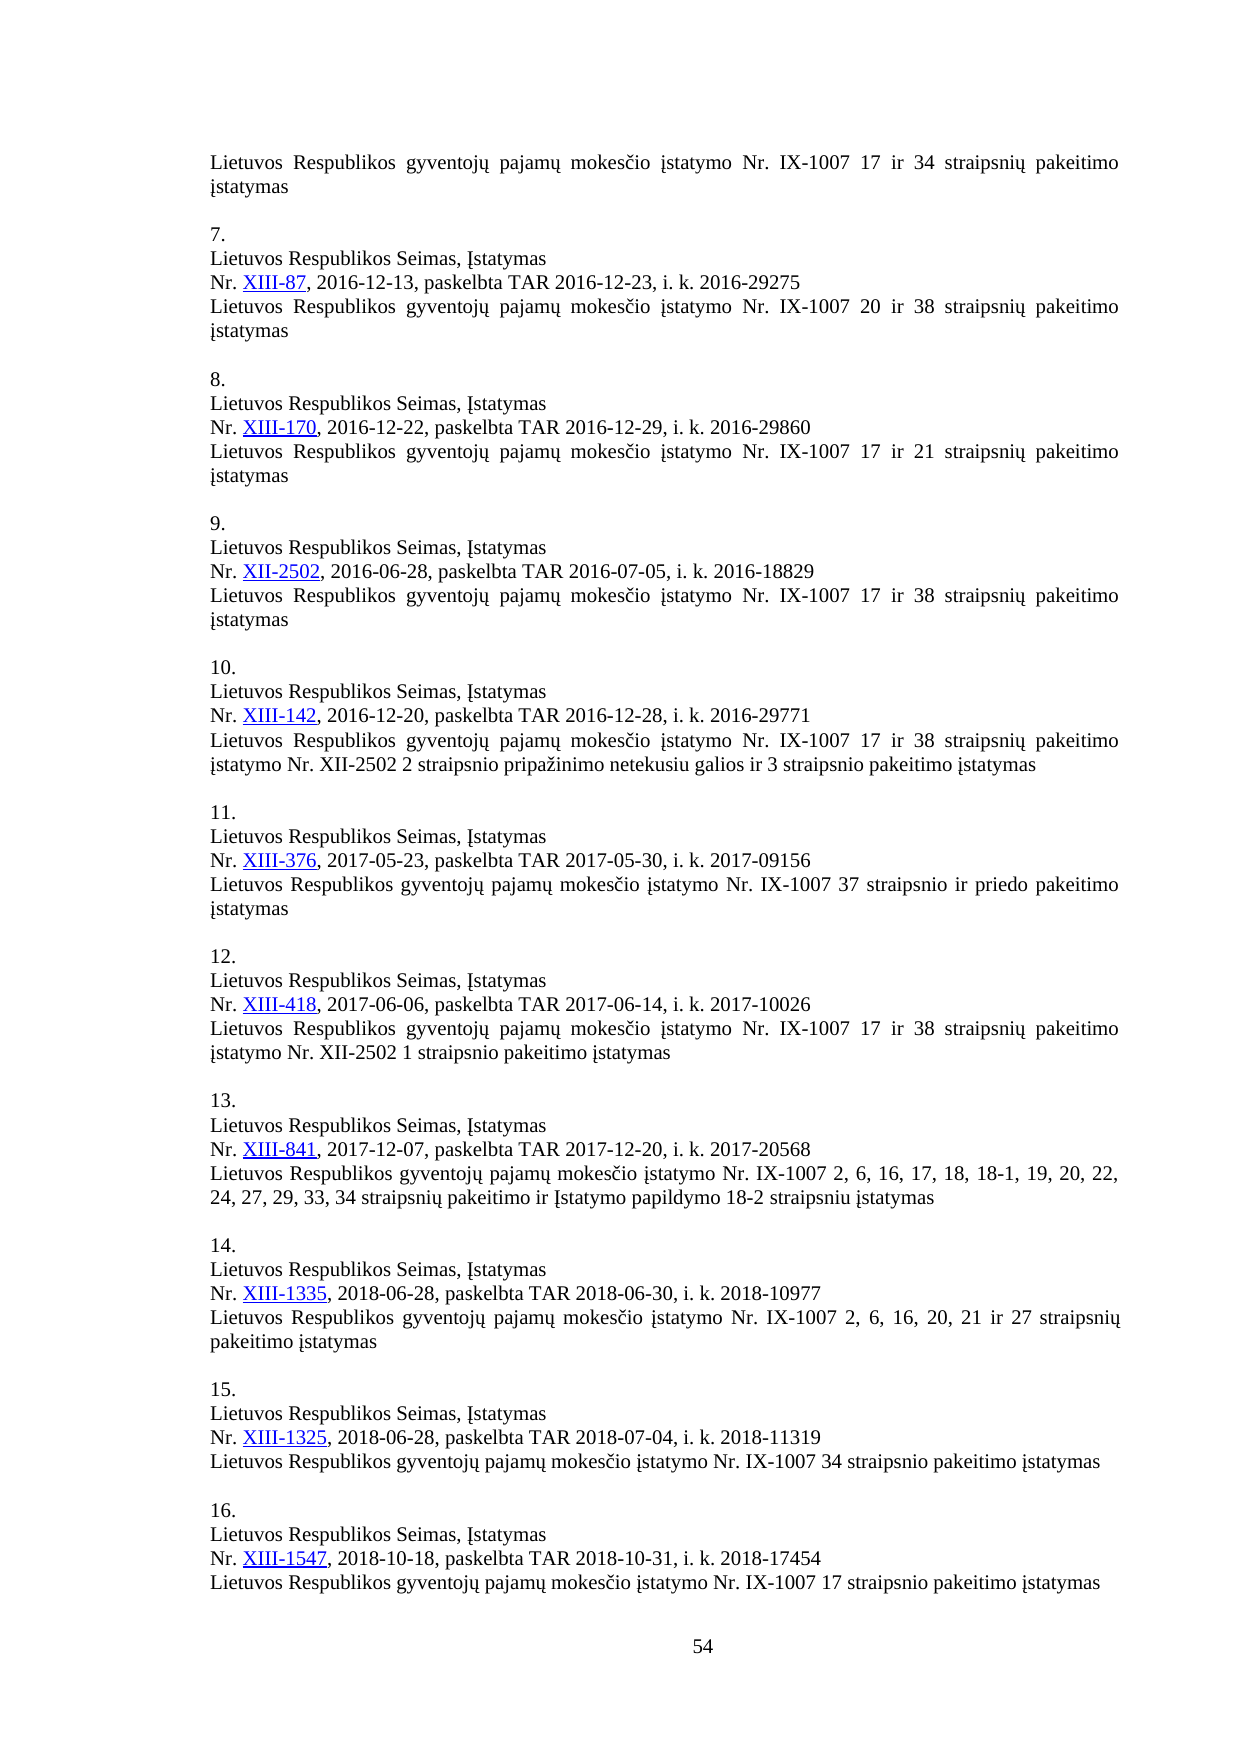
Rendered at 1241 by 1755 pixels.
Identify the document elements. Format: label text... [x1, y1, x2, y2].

text 13. [210, 1088, 1120, 1112]
text 14. [210, 1233, 1120, 1257]
text Lietuvos Respublikos gyventojų pajamų mokesčio įstatymo Nr. IX-1007 20 ir 38 straipsnių pakeitimo įstatymas [210, 294, 1120, 342]
text 10. [210, 655, 1120, 679]
text Lietuvos Respublikos gyventojų pajamų mokesčio įstatymo Nr. IX-1007 34 straipsnio pakeitimo įstatymas [210, 1449, 1120, 1473]
text Lietuvos Respublikos Seimas, Įstatymas [210, 679, 1120, 703]
text Lietuvos Respublikos gyventojų pajamų mokesčio įstatymo Nr. IX-1007 2, 6, 16, 20, 21 ir 27 straipsnių pakeitimo įstatymas [210, 1305, 1120, 1353]
text Lietuvos Respublikos gyventojų pajamų mokesčio įstatymo Nr. IX-1007 17 ir 38 straipsnių pakeitimo įstatymas [210, 583, 1120, 631]
text Nr. XII-2502, 2016-06-28, paskelbta TAR 2016-07-05, i. k. 2016-18829 [210, 559, 1120, 583]
text 15. [210, 1377, 1120, 1401]
text Nr. XIII-841, 2017-12-07, paskelbta TAR 2017-12-20, i. k. 2017-20568 [210, 1137, 1120, 1161]
text 7. [210, 222, 1120, 246]
text Nr. XIII-87, 2016-12-13, paskelbta TAR 2016-12-23, i. k. 2016-29275 [210, 270, 1120, 294]
text 12. [210, 944, 1120, 968]
text 8. [210, 367, 1120, 391]
text Lietuvos Respublikos Seimas, Įstatymas [210, 246, 1120, 270]
text Lietuvos Respublikos Seimas, Įstatymas [210, 1522, 1120, 1546]
text Lietuvos Respublikos gyventojų pajamų mokesčio įstatymo Nr. IX-1007 37 straipsnio ir priedo pakeitimo įstatymas [210, 872, 1120, 920]
text Nr. XIII-1335, 2018-06-28, paskelbta TAR 2018-06-30, i. k. 2018-10977 [210, 1281, 1120, 1305]
text Lietuvos Respublikos gyventojų pajamų mokesčio įstatymo Nr. IX-1007 17 ir 21 straipsnių pakeitimo įstatymas [210, 439, 1120, 487]
text Lietuvos Respublikos Seimas, Įstatymas [210, 1257, 1120, 1281]
text Lietuvos Respublikos gyventojų pajamų mokesčio įstatymo Nr. IX-1007 17 ir 38 straipsnių pakeitimo įstatymo Nr. XII-2502 1 straipsnio pakeitimo įstatymas [210, 1016, 1120, 1064]
text Nr. XIII-1547, 2018-10-18, paskelbta TAR 2018-10-31, i. k. 2018-17454 [210, 1546, 1120, 1570]
text Lietuvos Respublikos gyventojų pajamų mokesčio įstatymo Nr. IX-1007 2, 6, 16, 17, 18, 18-1, 19, 20, 22, 24, 27, 29, 33, 34 straipsnių pakeitimo ir Įstatymo papildymo 18-2 straipsniu įstatymas [210, 1161, 1120, 1209]
text Lietuvos Respublikos gyventojų pajamų mokesčio įstatymo Nr. IX-1007 17 ir 38 straipsnių pakeitimo įstatymo Nr. XII-2502 2 straipsnio pripažinimo netekusiu galios ir 3 straipsnio pakeitimo įstatymas [210, 727, 1120, 776]
text 11. [210, 800, 1120, 824]
text Lietuvos Respublikos Seimas, Įstatymas [210, 1401, 1120, 1425]
text Nr. XIII-142, 2016-12-20, paskelbta TAR 2016-12-28, i. k. 2016-29771 [210, 703, 1120, 727]
text Nr. XIII-1325, 2018-06-28, paskelbta TAR 2018-07-04, i. k. 2018-11319 [210, 1425, 1120, 1449]
text Lietuvos Respublikos gyventojų pajamų mokesčio įstatymo Nr. IX-1007 17 straipsnio pakeitimo įstatymas [210, 1570, 1120, 1594]
text Nr. XIII-418, 2017-06-06, paskelbta TAR 2017-06-14, i. k. 2017-10026 [210, 992, 1120, 1016]
text Lietuvos Respublikos gyventojų pajamų mokesčio įstatymo Nr. IX-1007 17 ir 34 straipsnių pakeitimo įstatymas [210, 150, 1120, 198]
text Lietuvos Respublikos Seimas, Įstatymas [210, 535, 1120, 559]
text 9. [210, 511, 1120, 535]
text Lietuvos Respublikos Seimas, Įstatymas [210, 391, 1120, 415]
text Nr. XIII-376, 2017-05-23, paskelbta TAR 2017-05-30, i. k. 2017-09156 [210, 848, 1120, 872]
text Nr. XIII-170, 2016-12-22, paskelbta TAR 2016-12-29, i. k. 2016-29860 [210, 415, 1120, 439]
text Lietuvos Respublikos Seimas, Įstatymas [210, 1112, 1120, 1137]
text Lietuvos Respublikos Seimas, Įstatymas [210, 968, 1120, 992]
text Lietuvos Respublikos Seimas, Įstatymas [210, 824, 1120, 848]
text 16. [210, 1497, 1120, 1522]
